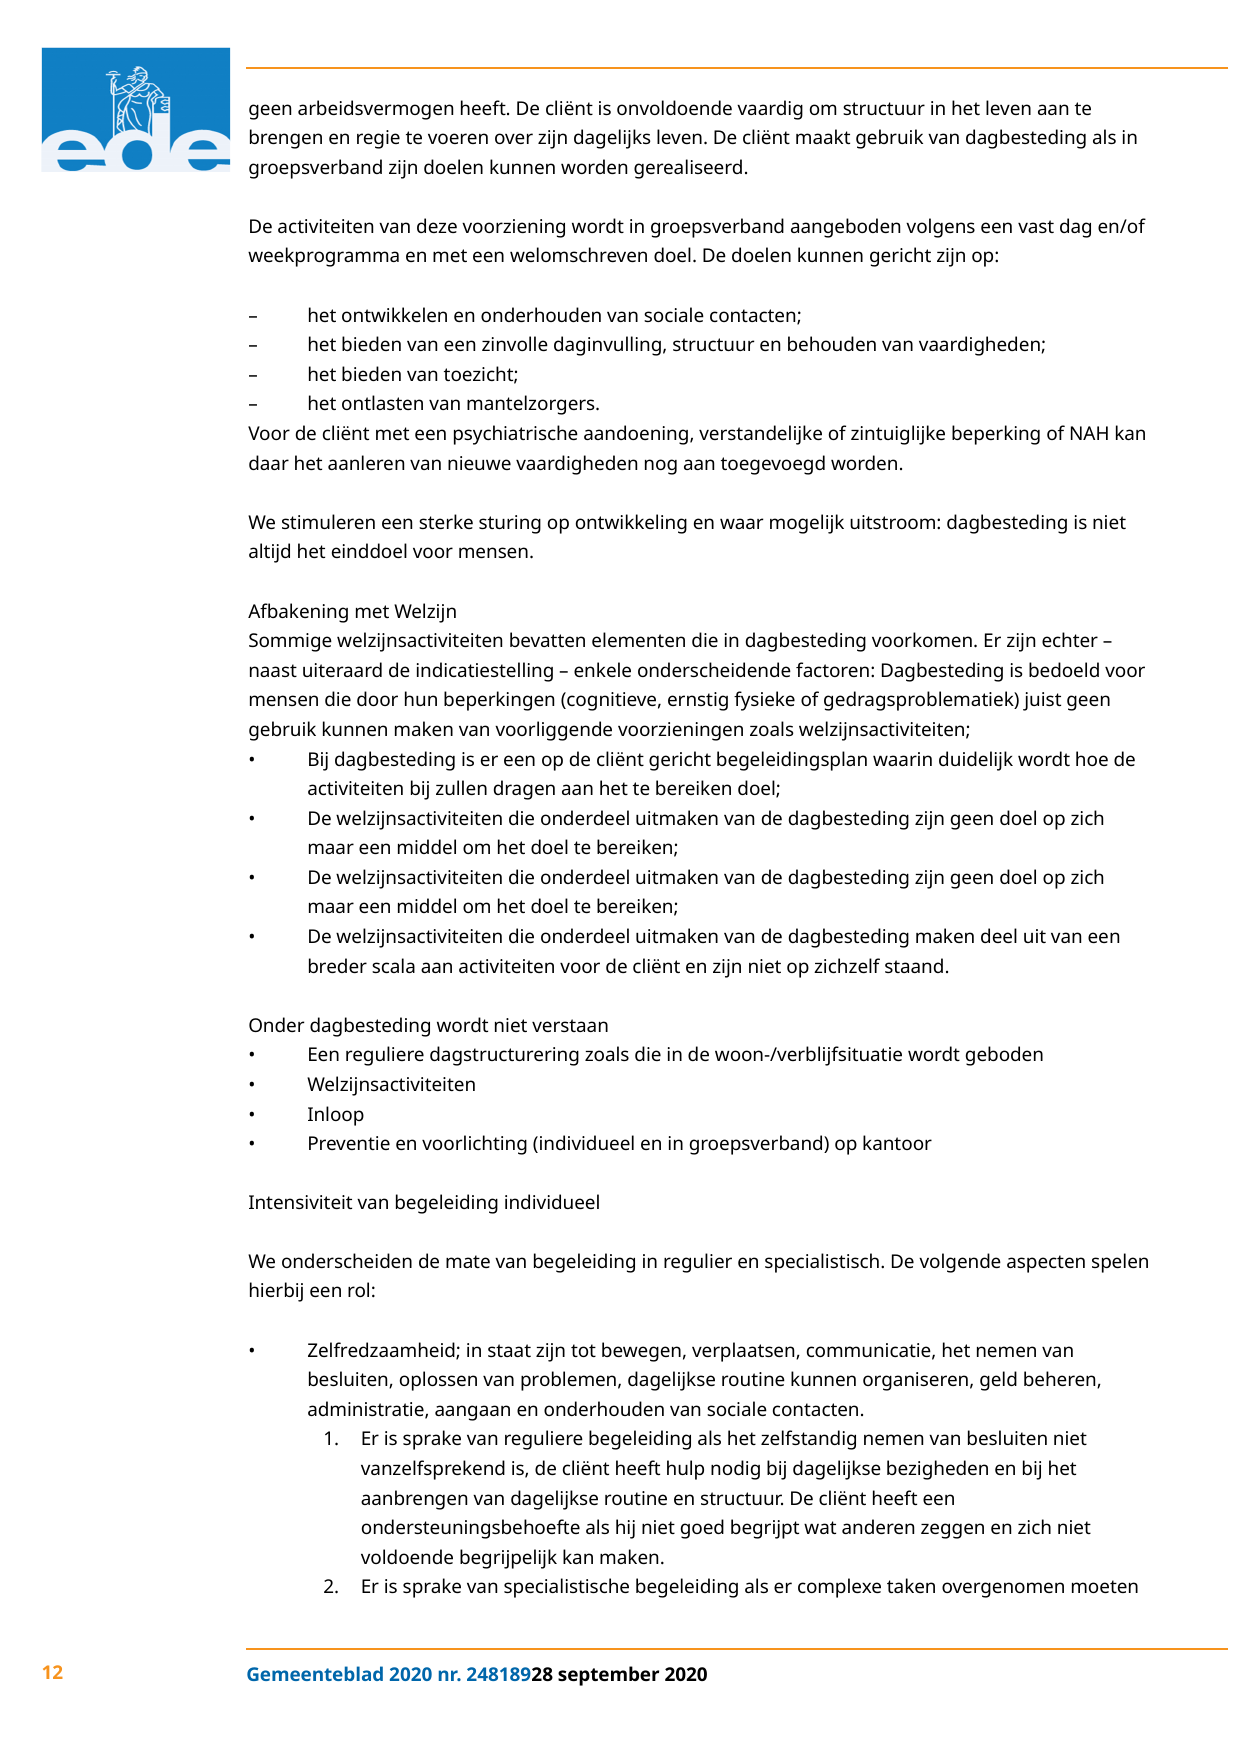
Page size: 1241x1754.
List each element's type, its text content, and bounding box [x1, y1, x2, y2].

list Er is sprake van reguliere begeleiding als het zelfstandig nemen van besluiten niet vanzelfsprekend is, de cliënt heeft hulp nodig bij dagelijkse bezigheden en bij het aanbrengen van dagelijkse routine en structuur. De cliënt heeft een ondersteuningsbehoefte als hij niet goed begrijpt wat anderen zeggen en zich niet voldoende begrijpelijk kan maken. [323, 1426, 1152, 1569]
text We stimuleren een sterke sturing op ontwikkeling en waar mogelijk uitstroom: dagbesteding is niet altijd het einddoel voor mensen. [248, 509, 1152, 564]
list Er is sprake van specialistische begeleiding als er complexe taken overgenomen moeten [323, 1573, 1152, 1599]
text We onderscheiden de mate van begeleiding in regulier en specialistisch. De volgende aspecten spelen hierbij een rol: [248, 1248, 1152, 1303]
list het bieden van toezicht; [248, 361, 1152, 387]
text De activiteiten van deze voorziening wordt in groepsverband aangeboden volgens een vast dag en/of weekprogramma en met een welomschreven doel. De doelen kunnen gericht zijn op: [248, 213, 1152, 268]
list het ontwikkelen en onderhouden van sociale contacten; [248, 302, 1152, 328]
list het ontlasten van mantelzorgers. [248, 391, 1152, 416]
list Zelfredzaamheid; in staat zijn tot bewegen, verplaatsen, communicatie, het nemen van besluiten, oplossen van problemen, dagelijkse routine kunnen organiseren, geld beheren, administratie, aangaan en onderhouden van sociale contacten. [248, 1337, 1152, 1422]
table_header Afbakening met Welzijn Sommige welzijnsactiviteiten bevatten elementen die in dagbesteding voorkomen. Er zijn echter – naast uiteraard de indicatiestelling – enkele onderscheidende factoren: Dagbesteding is bedoeld voor mensen die door hun beperkingen (cognitieve, ernstig fysieke of gedragsproblematiek) juist geen gebruik kunnen maken van voorliggende voorzieningen zoals welzijnsactiviteiten; Bij dagbesteding is er een op de cliënt gericht begeleidingsplan waarin duidelijk wordt hoe de activiteiten bij zullen dragen aan het te bereiken doel; De welzijnsactiviteiten die onderdeel uitmaken van de dagbesteding zijn geen doel op zich maar een middel om het doel te bereiken; De welzijnsactiviteiten die onderdeel uitmaken van de dagbesteding zijn geen doel op zich maar een middel om het doel te bereiken; De welzijnsactiviteiten die onderdeel uitmaken van de dagbesteding maken deel uit van een breder scala aan activiteiten voor de cliënt en zijn niet op zichzelf staand. Onder dagbesteding wordt niet verstaan Een reguliere dagstructurering zoals die in de woon-/verblijfsituatie wordt geboden Welzijnsactiviteiten Inloop Preventie en voorlichting (individueel en in groepsverband) op kantoor [248, 598, 1152, 1156]
text Voor de cliënt met een psychiatrische aandoening, verstandelijke of zintuiglijke beperking of NAH kan daar het aanleren van nieuwe vaardigheden nog aan toegevoegd worden. [248, 420, 1152, 476]
text Intensiviteit van begeleiding individueel [248, 1189, 1152, 1214]
picture [41, 47, 231, 172]
text geen arbeidsvermogen heeft. De cliënt is onvoldoende vaardig om structuur in het leven aan te brengen en regie te voeren over zijn dagelijks leven. De cliënt maakt gebruik van dagbesteding als in groepsverband zijn doelen kunnen worden gerealiseerd. [248, 95, 1152, 180]
list het bieden van een zinvolle daginvulling, structuur en behouden van vaardigheden; [248, 331, 1152, 357]
